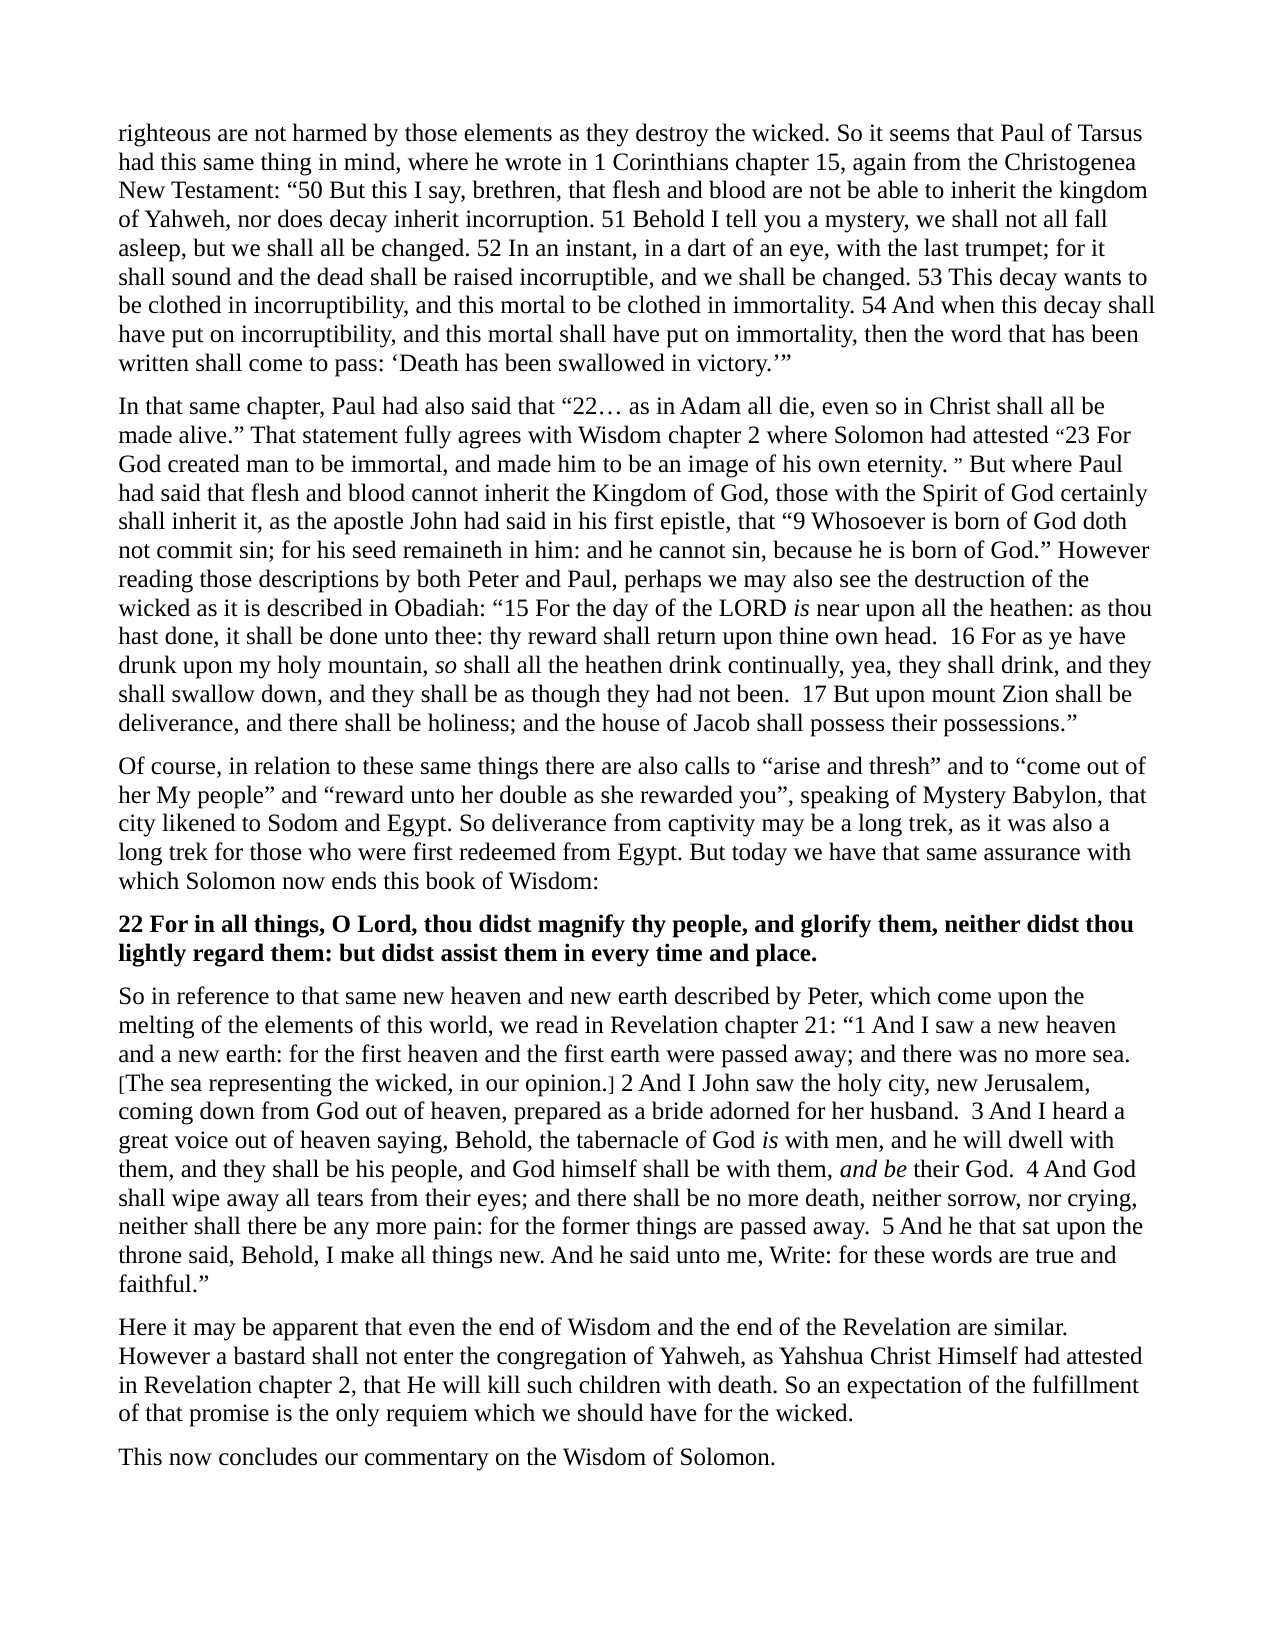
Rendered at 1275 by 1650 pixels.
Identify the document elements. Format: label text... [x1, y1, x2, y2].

text So in reference to that same new heaven and new earth described by Peter, which come upon the melting of the elements of this world, we read in Revelation chapter 21: “1 And I saw a new heaven and a new earth: for the first heaven and the first earth were passed away; and there was no more sea. [The sea representing the wicked, in our opinion.] 2 And I John saw the holy city, new Jerusalem, coming down from God out of heaven, prepared as a bride adorned for her husband. 3 And I heard a great voice out of heaven saying, Behold, the tabernacle of God is with men, and he will dwell with them, and they shall be his people, and God himself shall be with them, and be their God. 4 And God shall wipe away all tears from their eyes; and there shall be no more death, neither sorrow, nor crying, neither shall there be any more pain: for the former things are passed away. 5 And he that sat upon the throne said, Behold, I make all things new. And he said unto me, Write: for these words are true and faithful.” [118, 981, 1157, 1298]
text Of course, in relation to these same things there are also calls to “arise and thresh” and to “come out of her My people” and “reward unto her double as she rewarded you”, speaking of Mystery Babylon, that city likened to Sodom and Egypt. So deliverance from captivity may be a long trek, as it was also a long trek for those who were first redeemed from Egypt. But today we have that same assurance with which Solomon now ends this book of Wisdom: [118, 751, 1157, 895]
text righteous are not harmed by those elements as they destroy the wicked. So it seems that Paul of Tarsus had this same thing in mind, where he wrote in 1 Corinthians chapter 15, again from the Christogenea New Testament: “50 But this I say, brethren, that flesh and blood are not be able to inherit the kingdom of Yahweh, nor does decay inherit incorruption. 51 Behold I tell you a mystery, we shall not all fall asleep, but we shall all be changed. 52 In an instant, in a dart of an eye, with the last trumpet; for it shall sound and the dead shall be raised incorruptible, and we shall be changed. 53 This decay wants to be clothed in incorruptibility, and this mortal to be clothed in immortality. 54 And when this decay shall have put on incorruptibility, and this mortal shall have put on immortality, then the word that has been written shall come to pass: ‘Death has been swallowed in victory.’” [118, 118, 1157, 377]
text In that same chapter, Paul had also said that “22… as in Adam all die, even so in Christ shall all be made alive.” That statement fully agrees with Wisdom chapter 2 where Solomon had attested “23 For God created man to be immortal, and made him to be an image of his own eternity. ” But where Paul had said that flesh and blood cannot inherit the Kingdom of God, those with the Spirit of God certainly shall inherit it, as the apostle John had said in his first epistle, that “9 Whosoever is born of God doth not commit sin; for his seed remaineth in him: and he cannot sin, because he is born of God.” However reading those descriptions by both Peter and Paul, perhaps we may also see the destruction of the wicked as it is described in Obadiah: “15 For the day of the LORD is near upon all the heathen: as thou hast done, it shall be done unto thee: thy reward shall return upon thine own head. 16 For as ye have drunk upon my holy mountain, so shall all the heathen drink continually, yea, they shall drink, and they shall swallow down, and they shall be as though they had not been. 17 But upon mount Zion shall be deliverance, and there shall be holiness; and the house of Jacob shall possess their possessions.” [118, 391, 1157, 736]
text Here it may be apparent that even the end of Wisdom and the end of the Revelation are similar. However a bastard shall not enter the congregation of Yahweh, as Yahshua Christ Himself had attested in Revelation chapter 2, that He will kill such children with death. So an expectation of the fulfillment of that promise is the only requiem which we should have for the wicked. [118, 1312, 1157, 1427]
text 22 For in all things, O Lord, thou didst magnify thy people, and glorify them, neither didst thou lightly regard them: but didst assist them in every time and place. [118, 909, 1157, 967]
text This now concludes our commentary on the Wisdom of Solomon. [118, 1442, 1157, 1471]
